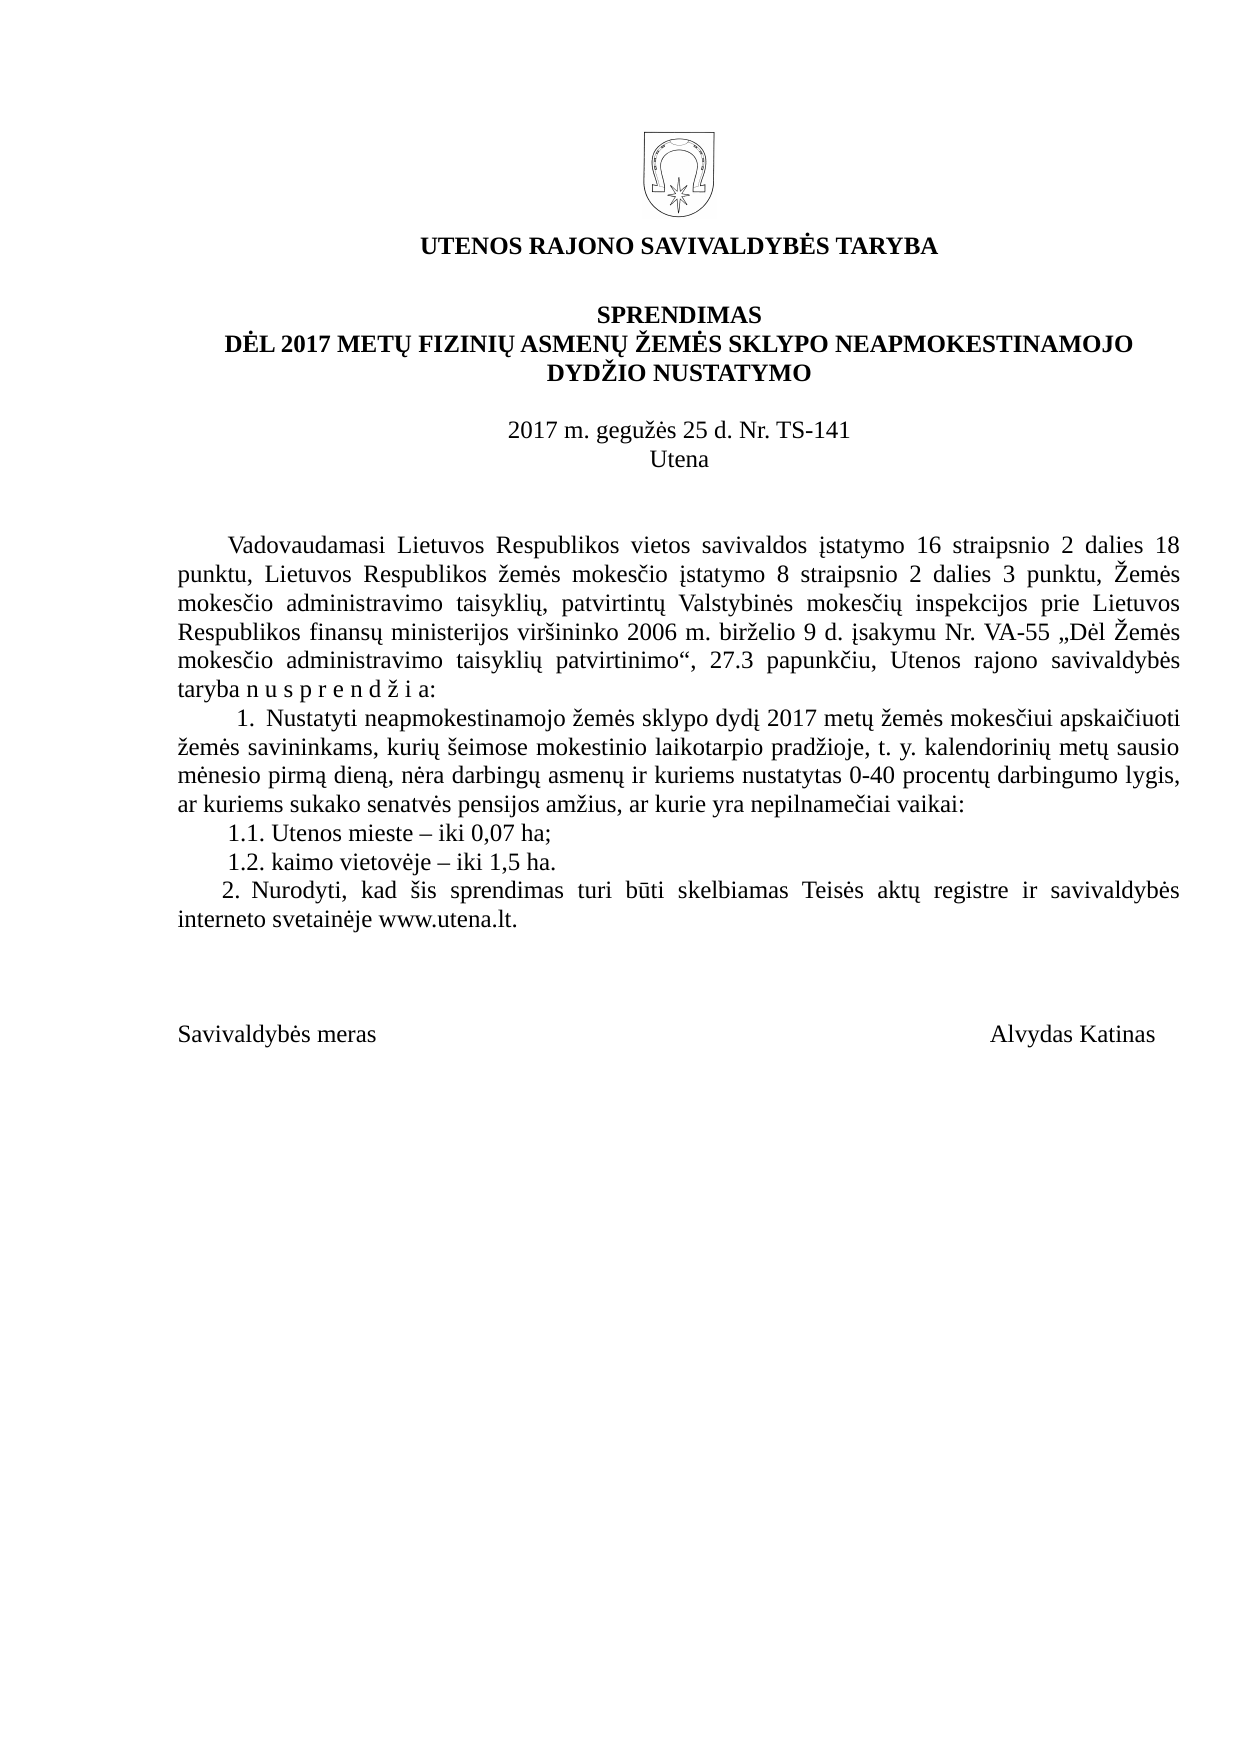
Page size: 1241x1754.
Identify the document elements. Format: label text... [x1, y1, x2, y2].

text Utena [177, 444, 1181, 473]
text 1.1. Utenos mieste – iki 0,07 ha; [227, 818, 1181, 847]
text 1. Nustatyti neapmokestinamojo žemės sklypo dydį 2017 metų žemės mokesčiui apskaičiuoti žemės savininkams, kurių šeimose mokestinio laikotarpio pradžioje, t. y. kalendorinių metų sausio mėnesio pirmą dieną, nėra darbingų asmenų ir kuriems nustatytas 0-40 procentų darbingumo lygis, ar kuriems sukako senatvės pensijos amžius, ar kurie yra nepilnamečiai vaikai: [177, 703, 1181, 818]
text Savivaldybės meras Alvydas Katinas [177, 1019, 1181, 1048]
text SPRENDIMAS [177, 301, 1181, 329]
text 2. Nurodyti, kad šis sprendimas turi būti skelbiamas Teisės aktų registre ir savivaldybės interneto svetainėje www.utena.lt. [177, 876, 1181, 933]
text DĖL 2017 METŲ FIZINIŲ ASMENŲ ŽEMĖS SKLYPO NEAPMOKESTINAMOJO DYDŽIO NUSTATYMO [177, 329, 1181, 387]
text 2017 m. gegužės 25 d. Nr. TS-141 [177, 416, 1181, 444]
text 1.2. kaimo vietovėje – iki 1,5 ha. [227, 847, 1181, 876]
text UTENOS RAJONO SAVIVALDYBĖS TARYBA [177, 231, 1181, 260]
text Vadovaudamasi Lietuvos Respublikos vietos savivaldos įstatymo 16 straipsnio 2 dalies 18 punktu, Lietuvos Respublikos žemės mokesčio įstatymo 8 straipsnio 2 dalies 3 punktu, Žemės mokesčio administravimo taisyklių, patvirtintų Valstybinės mokesčių inspekcijos prie Lietuvos Respublikos finansų ministerijos viršininko 2006 m. birželio 9 d. įsakymu Nr. VA-55 „Dėl Žemės mokesčio administravimo taisyklių patvirtinimo“, 27.3 papunkčiu, Utenos rajono savivaldybės taryba nusprendžia: [177, 531, 1181, 703]
